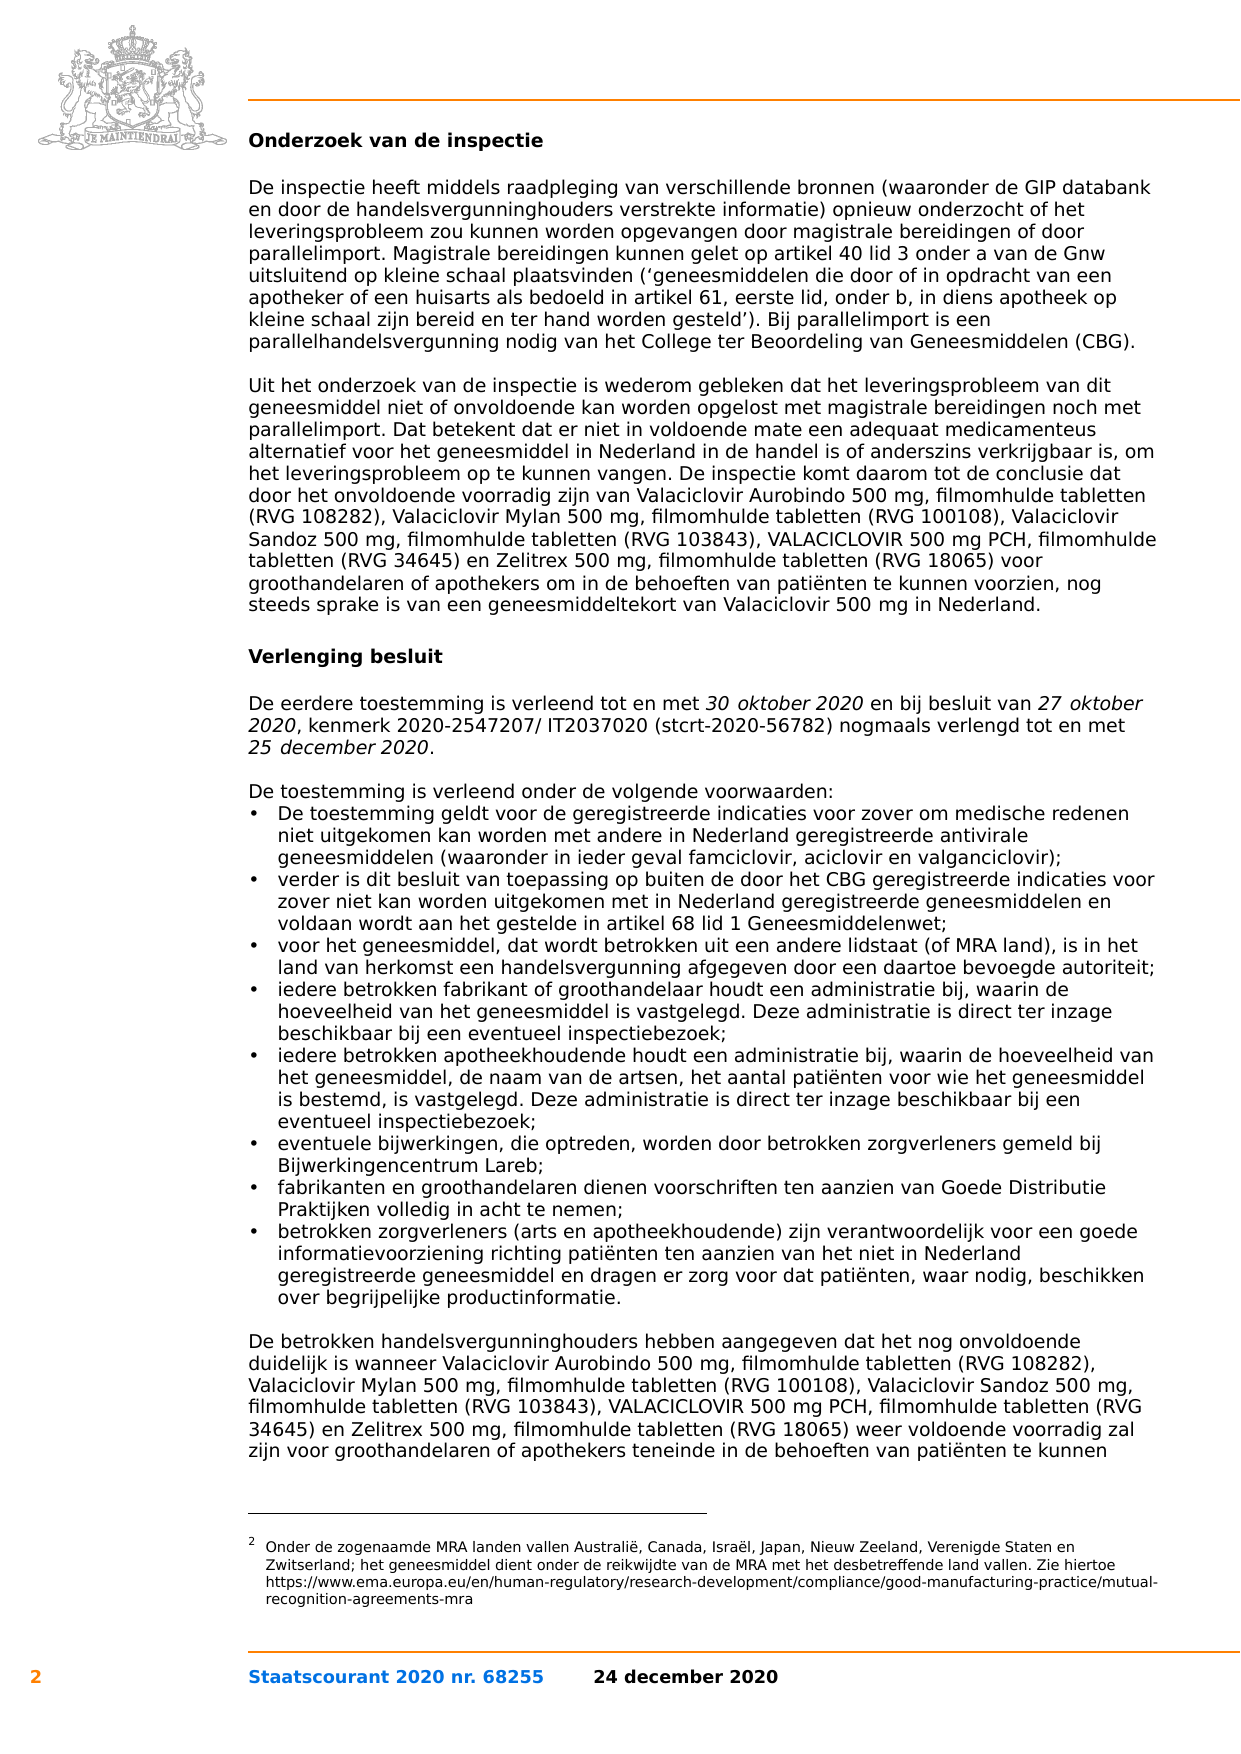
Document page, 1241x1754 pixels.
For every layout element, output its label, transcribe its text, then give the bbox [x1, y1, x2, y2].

text • De toestemming geldt voor de geregistreerde indicaties voor zover om medische redenen niet uitgekomen kan worden met andere in Nederland geregistreerde antivirale geneesmiddelen (waaronder in ieder geval famciclovir, aciclovir en valganciclovir); [248, 803, 1163, 869]
text Onder de zogenaamde MRA landen vallen Australië, Canada, Israël, Japan, Nieuw Zeeland, Verenigde Staten en Zwitserland; het geneesmiddel dient onder de reikwijdte van de MRA met het desbetreffende land vallen. Zie hiertoe https://www.ema.europa.eu/en/human-regulatory/research-development/compliance/good-manufacturing-practice/mutual-recognition-agreements-mra [248, 1535, 1163, 1608]
text De betrokken handelsvergunninghouders hebben aangegeven dat het nog onvoldoende duidelijk is wanneer Valaciclovir Aurobindo 500 mg, filmomhulde tabletten (RVG 108282), Valaciclovir Mylan 500 mg, filmomhulde tabletten (RVG 100108), Valaciclovir Sandoz 500 mg, filmomhulde tabletten (RVG 103843), VALACICLOVIR 500 mg PCH, filmomhulde tabletten (RVG 34645) en Zelitrex 500 mg, filmomhulde tabletten (RVG 18065) weer voldoende voorradig zal zijn voor groothandelaren of apothekers teneinde in de behoeften van patiënten te kunnen [248, 1331, 1163, 1462]
subtitle Verlenging besluit [248, 646, 1163, 668]
text • verder is dit besluit van toepassing op buiten de door het CBG geregistreerde indicaties voor zover niet kan worden uitgekomen met in Nederland geregistreerde geneesmiddelen en voldaan wordt aan het gestelde in artikel 68 lid 1 Geneesmiddelenwet; [248, 869, 1163, 935]
text Uit het onderzoek van de inspectie is wederom gebleken dat het leveringsprobleem van dit geneesmiddel niet of onvoldoende kan worden opgelost met magistrale bereidingen noch met parallelimport. Dat betekent dat er niet in voldoende mate een adequaat medicamenteus alternatief voor het geneesmiddel in Nederland in de handel is of anderszins verkrijgbaar is, om het leveringsprobleem op te kunnen vangen. De inspectie komt daarom tot de conclusie dat door het onvoldoende voorradig zijn van Valaciclovir Aurobindo 500 mg, filmomhulde tabletten (RVG 108282), Valaciclovir Mylan 500 mg, filmomhulde tabletten (RVG 100108), Valaciclovir Sandoz 500 mg, filmomhulde tabletten (RVG 103843), VALACICLOVIR 500 mg PCH, filmomhulde tabletten (RVG 34645) en Zelitrex 500 mg, filmomhulde tabletten (RVG 18065) voor groothandelaren of apothekers om in de behoeften van patiënten te kunnen voorzien, nog steeds sprake is van een geneesmiddeltekort van Valaciclovir 500 mg in Nederland. [248, 374, 1163, 616]
text • fabrikanten en groothandelaren dienen voorschriften ten aanzien van Goede Distributie Praktijken volledig in acht te nemen; [248, 1177, 1163, 1221]
text De eerdere toestemming is verleend tot en met 30 oktober 2020 en bij besluit van 27 oktober 2020, kenmerk 2020-2547207/ IT2037020 (stcrt-2020-56782) nogmaals verlengd tot en met 25 december 2020. [248, 693, 1163, 759]
subtitle Onderzoek van de inspectie [248, 130, 1163, 152]
text De toestemming is verleend onder de volgende voorwaarden: [248, 781, 1163, 803]
text • betrokken zorgverleners (arts en apotheekhoudende) zijn verantwoordelijk voor een goede informatievoorziening richting patiënten ten aanzien van het niet in Nederland geregistreerde geneesmiddel en dragen er zorg voor dat patiënten, waar nodig, beschikken over begrijpelijke productinformatie. [248, 1221, 1163, 1309]
text • iedere betrokken fabrikant of groothandelaar houdt een administratie bij, waarin de hoeveelheid van het geneesmiddel is vastgelegd. Deze administratie is direct ter inzage beschikbaar bij een eventueel inspectiebezoek; [248, 979, 1163, 1045]
text De inspectie heeft middels raadpleging van verschillende bronnen (waaronder de GIP databank en door de handelsvergunninghouders verstrekte informatie) opnieuw onderzocht of het leveringsprobleem zou kunnen worden opgevangen door magistrale bereidingen of door parallelimport. Magistrale bereidingen kunnen gelet op artikel 40 lid 3 onder a van de Gnw uitsluitend op kleine schaal plaatsvinden (‘geneesmiddelen die door of in opdracht van een apotheker of een huisarts als bedoeld in artikel 61, eerste lid, onder b, in diens apotheek op kleine schaal zijn bereid en ter hand worden gesteld’). Bij parallelimport is een parallelhandelsvergunning nodig van het College ter Beoordeling van Geneesmiddelen (CBG). [248, 177, 1163, 353]
text • iedere betrokken apotheekhoudende houdt een administratie bij, waarin de hoeveelheid van het geneesmiddel, de naam van de artsen, het aantal patiënten voor wie het geneesmiddel is bestemd, is vastgelegd. Deze administratie is direct ter inzage beschikbaar bij een eventueel inspectiebezoek; [248, 1045, 1163, 1133]
text • eventuele bijwerkingen, die optreden, worden door betrokken zorgverleners gemeld bij Bijwerkingencentrum Lareb; [248, 1133, 1163, 1177]
text • voor het geneesmiddel, dat wordt betrokken uit een andere lidstaat (of MRA land), is in het land van herkomst een handelsvergunning afgegeven door een daartoe bevoegde autoriteit; [248, 935, 1163, 979]
picture [38, 25, 227, 150]
